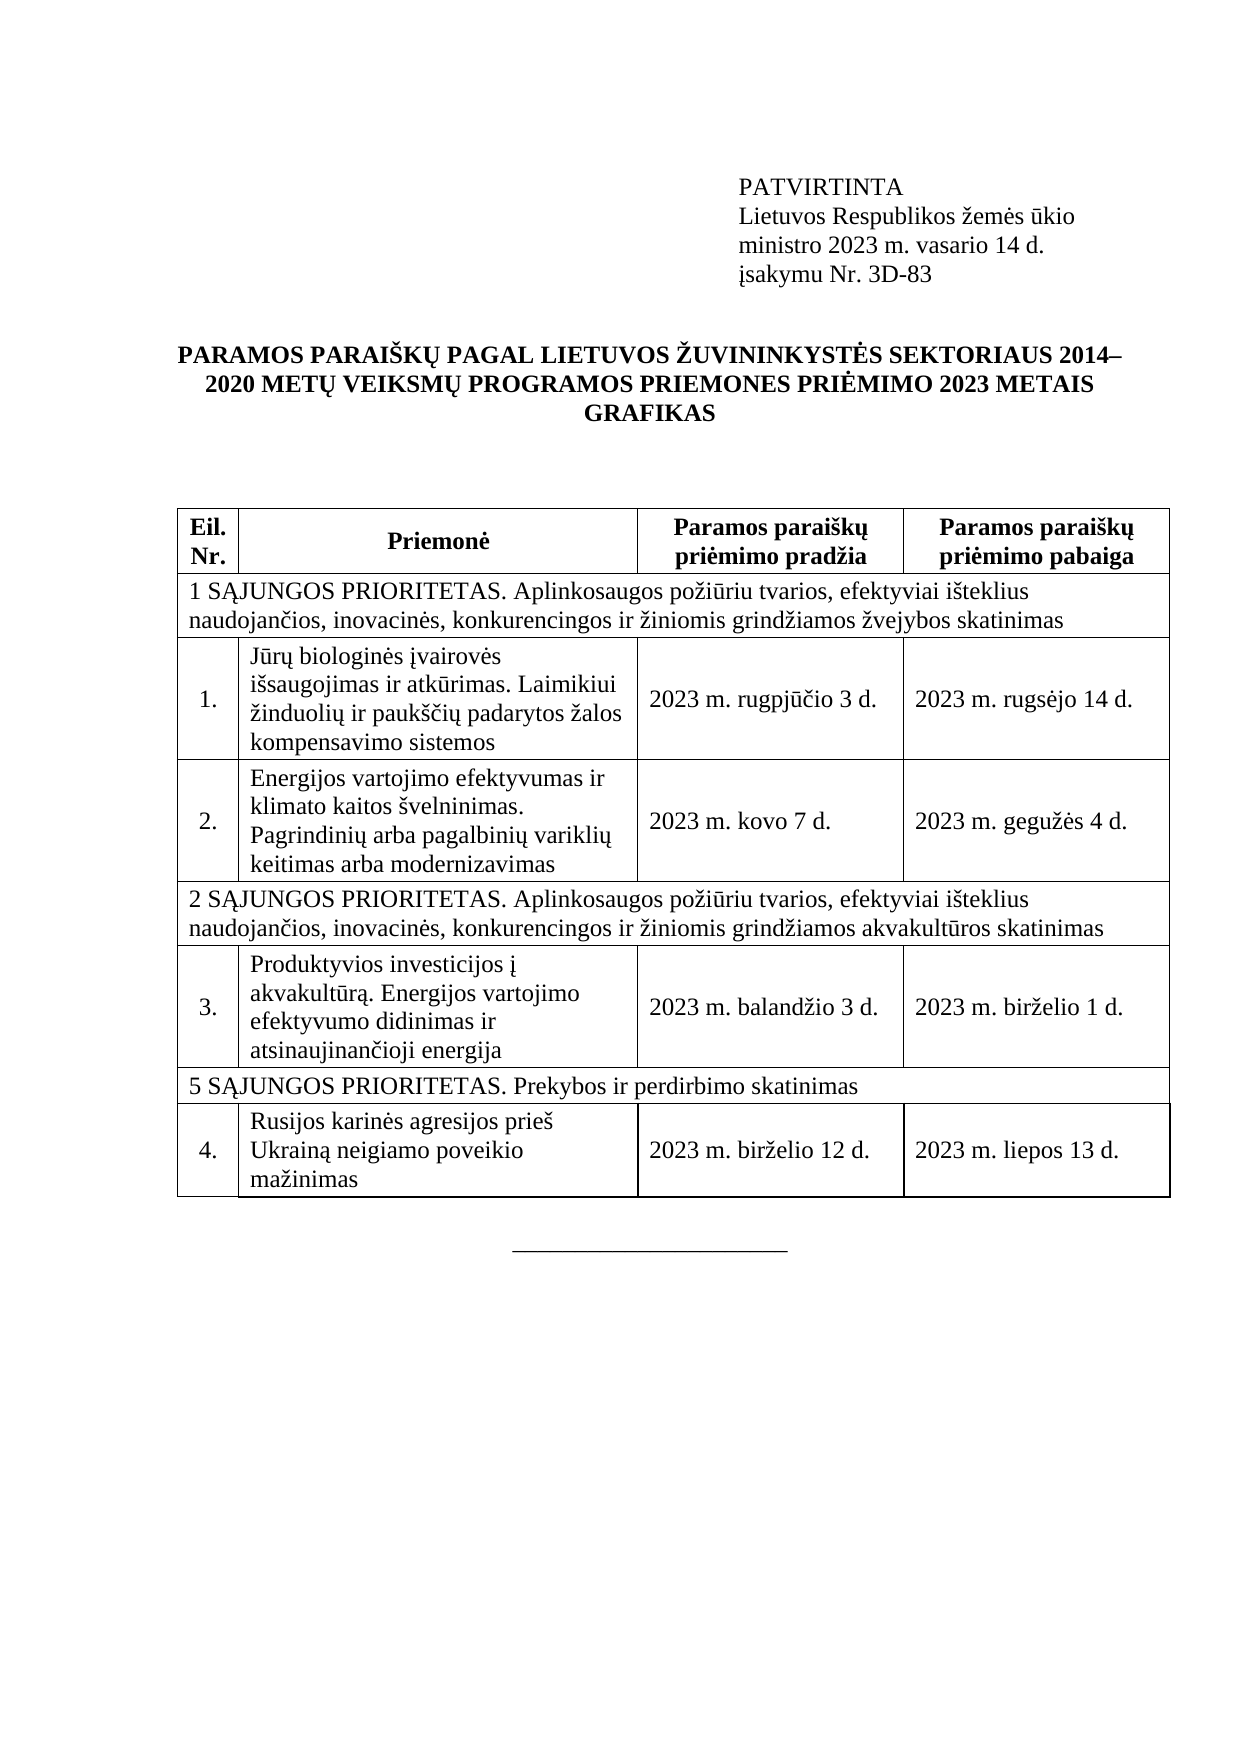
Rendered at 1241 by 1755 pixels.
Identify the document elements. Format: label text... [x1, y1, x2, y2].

table_cell 2023 m. balandžio 3 d. [638, 946, 903, 1067]
text ______________________ [177, 1226, 1122, 1255]
table_cell 2023 m. rugpjūčio 3 d. [638, 638, 903, 759]
text įsakymu Nr. 3D-83 [738, 259, 1122, 287]
table_cell 2023 m. kovo 7 d. [638, 760, 903, 881]
table_cell 1 SĄJUNGOS PRIORITETAS. Aplinkosaugos požiūriu tvarios, efektyviai išteklius naudojančios, inovacinės, konkurencingos ir žiniomis grindžiamos žvejybos skatinimas [178, 574, 1169, 637]
table_cell 2. [178, 760, 238, 881]
table_cell 3. [178, 946, 238, 1067]
table_header Paramos paraiškų priėmimo pradžia [638, 509, 903, 572]
table_cell 2023 m. birželio 1 d. [904, 946, 1169, 1067]
table_header Eil. Nr. [178, 509, 238, 572]
table_cell 1. [178, 638, 238, 759]
table_header Paramos paraiškų priėmimo pabaiga [904, 509, 1169, 572]
table_cell Energijos vartojimo efektyvumas ir klimato kaitos švelninimas. Pagrindinių arba pagalbinių variklių keitimas arba modernizavimas [239, 760, 637, 881]
table_header Priemonė [239, 509, 637, 572]
table_cell 2 SĄJUNGOS PRIORITETAS. Aplinkosaugos požiūriu tvarios, efektyviai išteklius naudojančios, inovacinės, konkurencingos ir žiniomis grindžiamos akvakultūros skatinimas [178, 882, 1169, 945]
table_cell 4. [178, 1104, 238, 1196]
table_cell 2023 m. rugsėjo 14 d. [904, 638, 1169, 759]
text PATVIRTINTA [738, 172, 1122, 201]
table_cell Jūrų biologinės įvairovės išsaugojimas ir atkūrimas. Laimikiui žinduolių ir paukščių padarytos žalos kompensavimo sistemos [239, 638, 637, 759]
text Lietuvos Respublikos žemės ūkio [738, 201, 1122, 230]
table_cell Produktyvios investicijos į akvakultūrą. Energijos vartojimo efektyvumo didinimas ir atsinaujinančioji energija [239, 946, 637, 1067]
table_cell 2023 m. gegužės 4 d. [904, 760, 1169, 881]
table_cell Rusijos karinės agresijos prieš Ukrainą neigiamo poveikio mažinimas [239, 1104, 637, 1196]
table_cell 2023 m. birželio 12 d. [639, 1104, 903, 1196]
text PARAMOS PARAIŠKŲ PAGAL LIETUVOS ŽUVININKYSTĖS SEKTORIAUS 2014–2020 METŲ VEIKSMŲ PROGRAMOS PRIEMONES PRIĖMIMO 2023 METAIS GRAFIKAS [177, 340, 1122, 427]
table_cell 2023 m. liepos 13 d. [905, 1104, 1169, 1196]
table_cell 5 SĄJUNGOS PRIORITETAS. Prekybos ir perdirbimo skatinimas [178, 1068, 1169, 1102]
text ministro 2023 m. vasario 14 d. [738, 230, 1122, 259]
